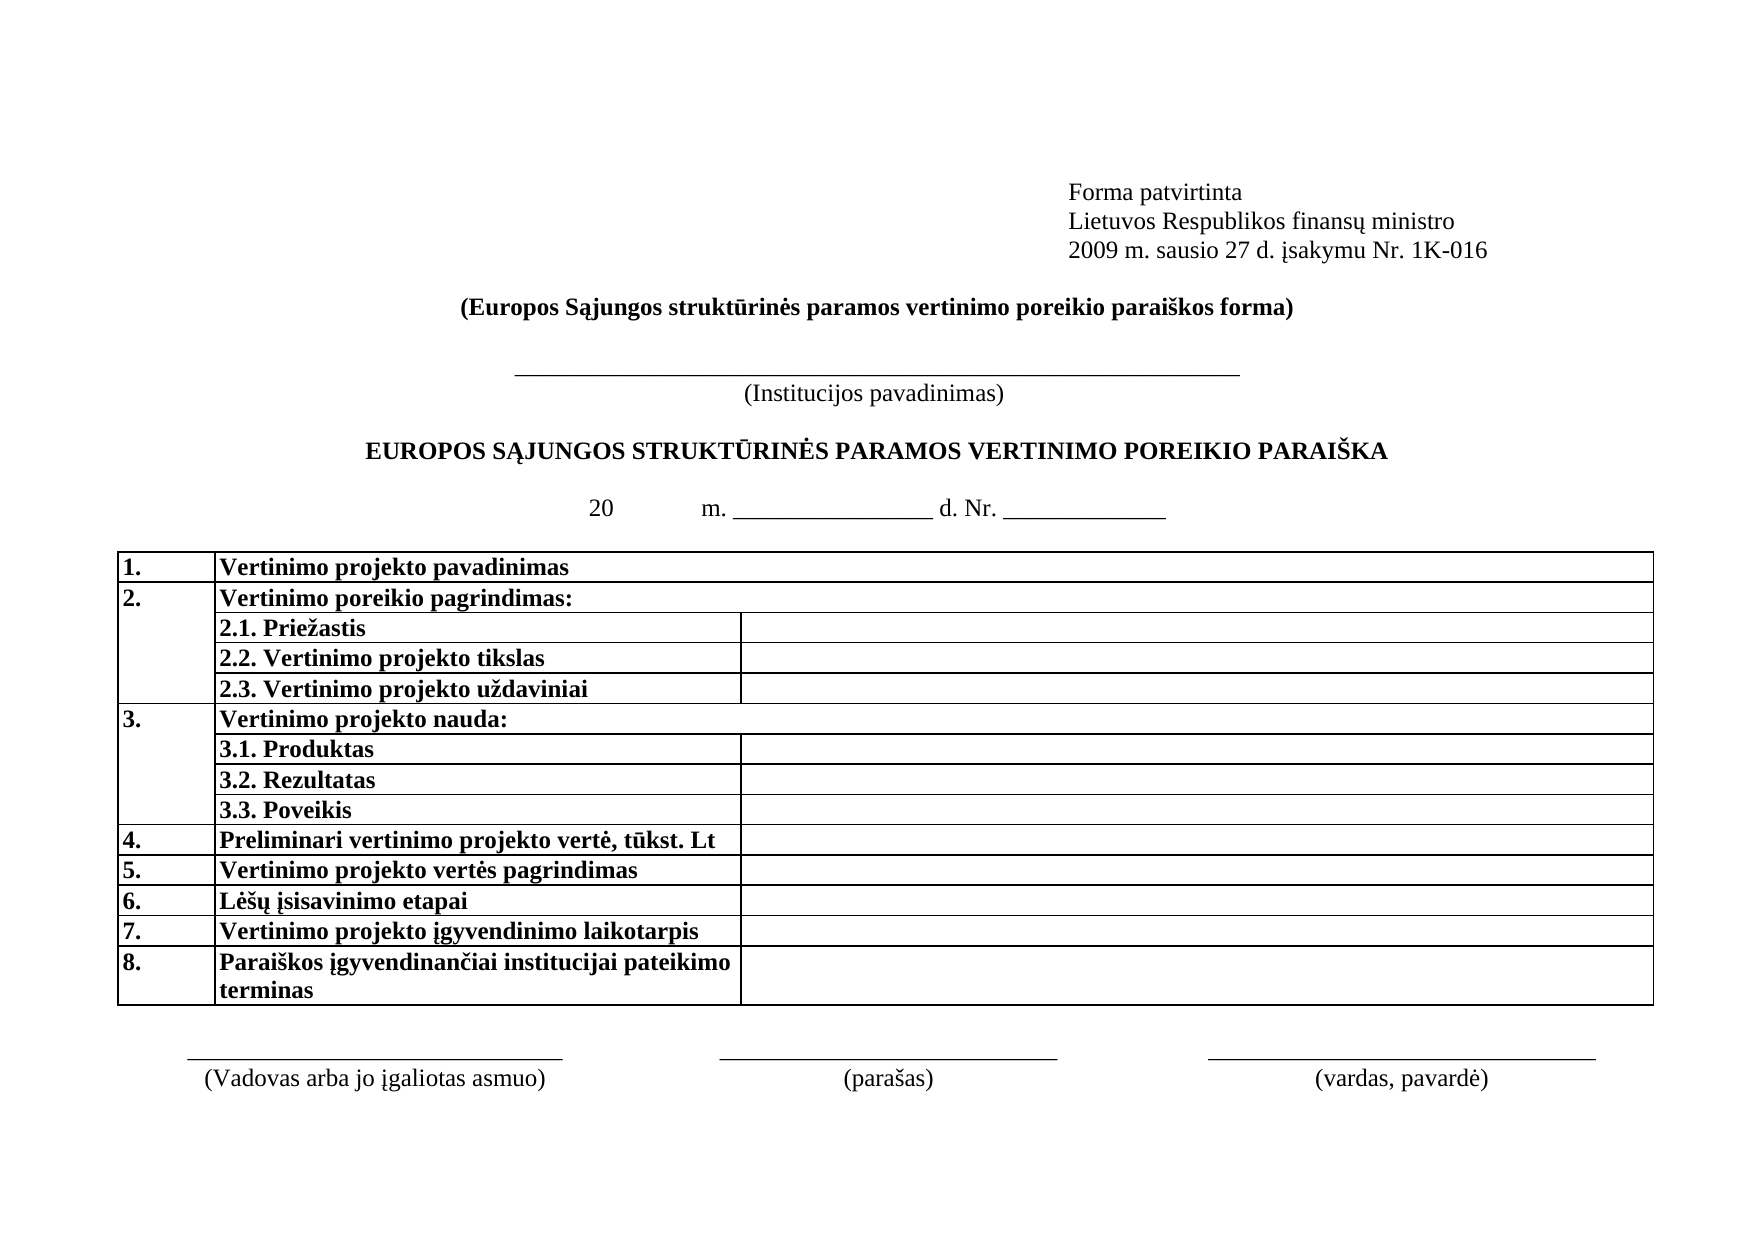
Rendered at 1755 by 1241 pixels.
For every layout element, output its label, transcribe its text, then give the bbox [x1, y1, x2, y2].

text 2009 m. sausio 27 d. įsakymu Nr. 1K-016 [1068, 235, 1636, 263]
table_cell 4. [119, 825, 214, 854]
table_header ______________________________ [118, 1034, 632, 1063]
table_header _______________________________ [1145, 1034, 1658, 1063]
table_cell Vertinimo projekto vertės pagrindimas [216, 856, 740, 884]
table_cell [742, 613, 1653, 642]
table_cell [742, 886, 1653, 915]
table_cell [742, 947, 1653, 1004]
table_cell 3. [119, 704, 214, 824]
table_header Vertinimo projekto pavadinimas [216, 553, 1653, 581]
text Forma patvirtinta [1068, 177, 1636, 206]
table_cell Preliminari vertinimo projekto vertė, tūkst. Lt [216, 825, 740, 854]
table_cell [742, 674, 1653, 702]
text (Institucijos pavadinimas) [118, 378, 1636, 407]
table_cell [742, 643, 1653, 672]
table_cell 3.2. Rezultatas [216, 765, 740, 793]
table_cell 2.3. Vertinimo projekto uždaviniai [216, 674, 740, 702]
table_header ___________________________ [632, 1034, 1145, 1063]
table_cell 3.1. Produktas [216, 735, 740, 763]
table_cell Paraiškos įgyvendinančiai institucijai pateikimo terminas [216, 947, 740, 1004]
table_header 1. [119, 553, 214, 581]
table_cell 6. [119, 886, 214, 915]
table_cell (parašas) [632, 1063, 1145, 1092]
table_cell [742, 735, 1653, 763]
text (Europos Sąjungos struktūrinės paramos vertinimo poreikio paraiškos forma) [118, 292, 1636, 321]
text Lietuvos Respublikos finansų ministro [1068, 206, 1636, 235]
table_cell 7. [119, 916, 214, 945]
table_cell (vardas, pavardė) [1145, 1063, 1658, 1092]
table_cell 8. [119, 947, 214, 1004]
table_cell [742, 795, 1653, 824]
table_cell 2. [119, 583, 214, 702]
table_cell [742, 825, 1653, 854]
table_cell 3.3. Poveikis [216, 795, 740, 824]
text EUROPOS SĄJUNGOS STRUKTŪRINĖS PARAMOS VERTINIMO POREIKIO PARAIŠKA [118, 436, 1636, 465]
text 20 m. ________________ d. Nr. _____________ [118, 493, 1636, 522]
table_cell Vertinimo poreikio pagrindimas: [216, 583, 1653, 612]
table_cell Lėšų įsisavinimo etapai [216, 886, 740, 915]
table_cell 2.1. Priežastis [216, 613, 740, 642]
table_cell [742, 916, 1653, 945]
table_cell [742, 765, 1653, 793]
table_cell Vertinimo projekto nauda: [216, 704, 1653, 733]
table_cell (Vadovas arba jo įgaliotas asmuo) [118, 1063, 632, 1092]
table_cell [742, 856, 1653, 884]
table_cell 5. [119, 856, 214, 884]
table_cell 2.2. Vertinimo projekto tikslas [216, 643, 740, 672]
table_cell Vertinimo projekto įgyvendinimo laikotarpis [216, 916, 740, 945]
text __________________________________________________________ [118, 350, 1636, 378]
